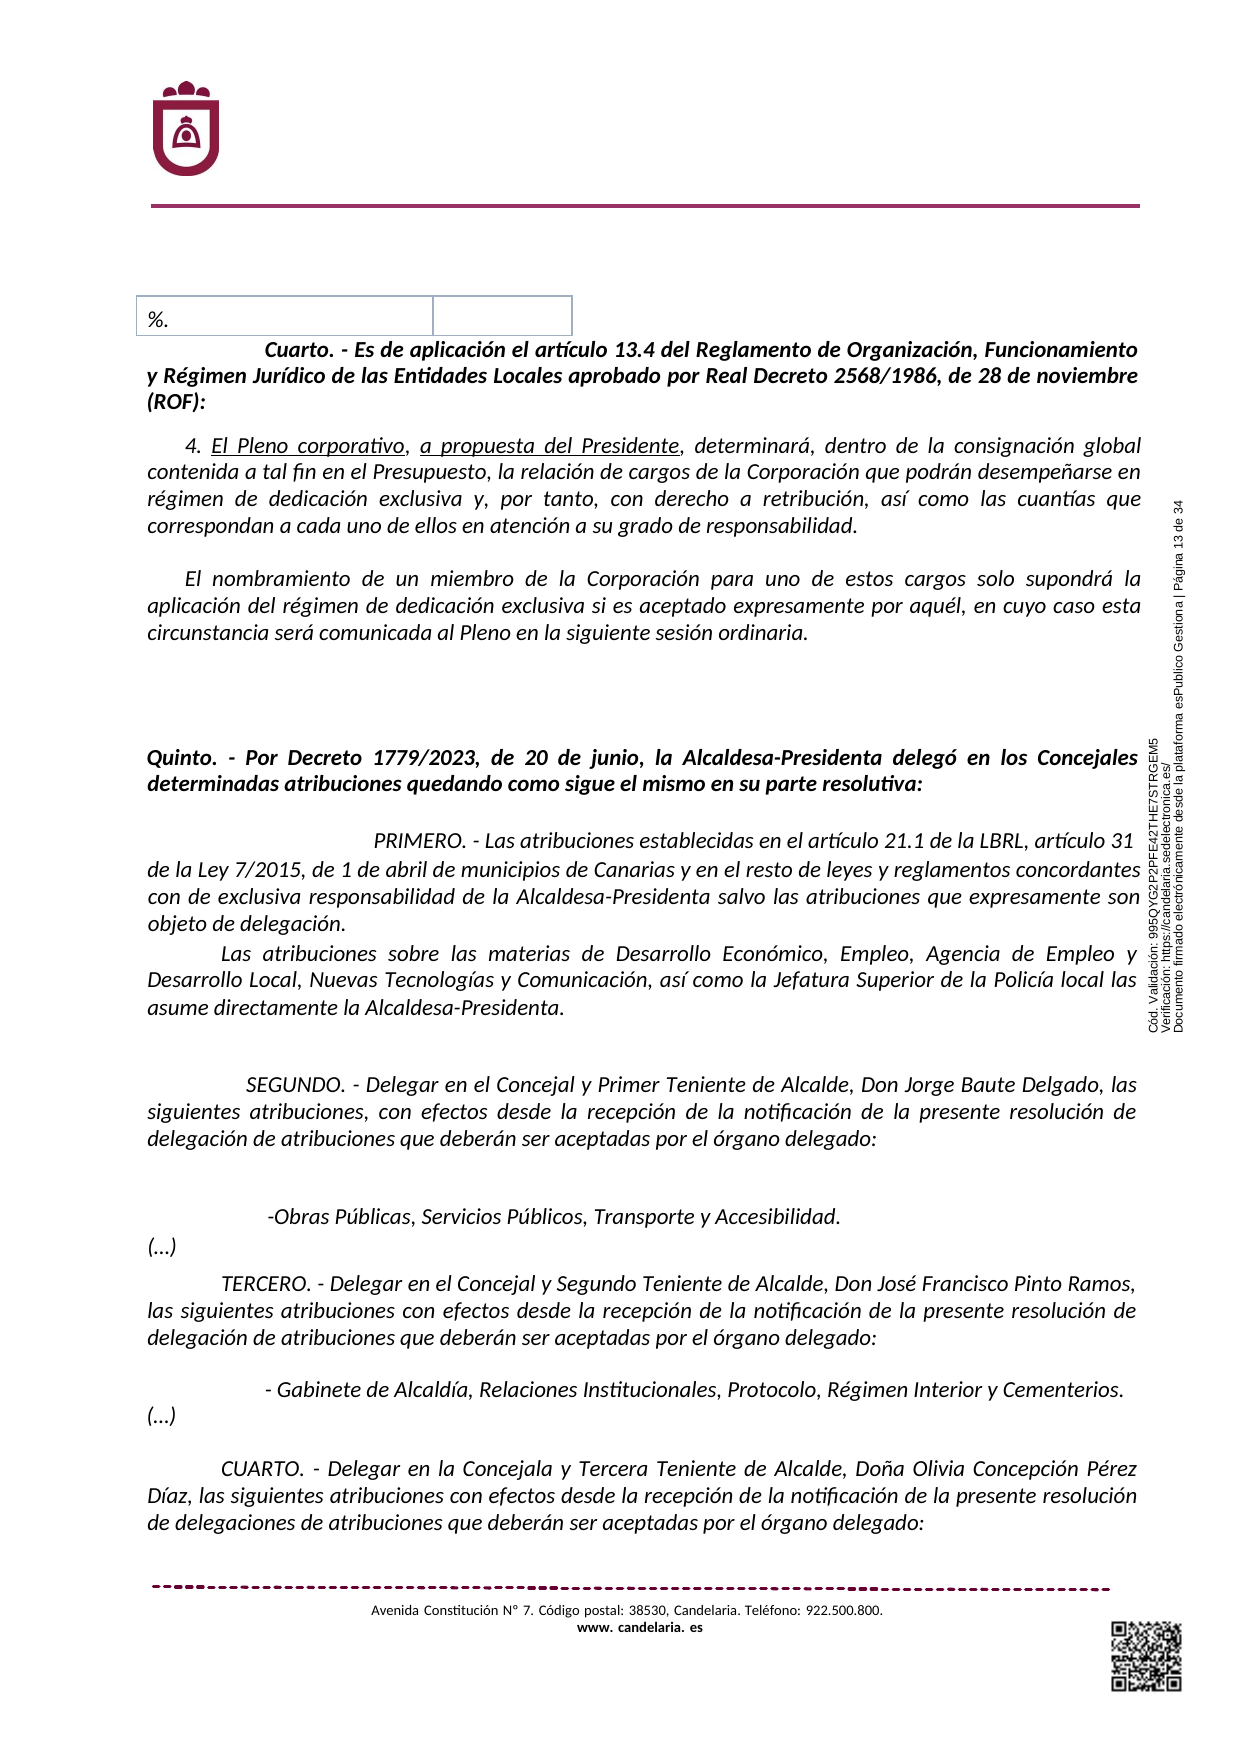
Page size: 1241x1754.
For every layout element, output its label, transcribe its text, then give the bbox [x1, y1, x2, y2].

table_cell %. [137, 297, 432, 334]
table_cell [434, 297, 571, 334]
text (…) [147, 1233, 1151, 1260]
text TERCERO. - Delegar en el Concejal y Segundo Teniente de Alcalde, Don José Francisco Pinto Ramos, las siguientes atribuciones con efectos desde la recepción de la notificación de la presente resolución de delegación de atribuciones que deberán ser aceptadas por el órgano delegado: [147, 1270, 1141, 1351]
text SEGUNDO. - Delegar en el Concejal y Primer Teniente de Alcalde, Don Jorge Baute Delgado, las siguientes atribuciones, con efectos desde la recepción de la notificación de la presente resolución de delegación de atribuciones que deberán ser aceptadas por el órgano delegado: [147, 1071, 1141, 1152]
text -Obras Públicas, Servicios Públicos, Transporte y Accesibilidad. [267, 1203, 1151, 1230]
text de la Ley 7/2015, de 1 de abril de municipios de Canarias y en el resto de leyes y reglamentos concordantes con de exclusiva responsabilidad de la Alcaldesa-Presidenta salvo las atribuciones que expresamente son objeto de delegación. [147, 856, 1151, 937]
text Cuarto. - Es de aplicación el artículo 13.4 del Reglamento de Organización, Funcionamiento y Régimen Jurídico de las Entidades Locales aprobado por Real Decreto 2568/1986, de 28 de noviembre (ROF): [146, 336, 1142, 415]
text CUARTO. - Delegar en la Concejala y Tercera Teniente de Alcalde, Doña Olivia Concepción Pérez Díaz, las siguientes atribuciones con efectos desde la recepción de la notificación de la presente resolución de delegaciones de atribuciones que deberán ser aceptadas por el órgano delegado: [147, 1455, 1141, 1536]
text Las atribuciones sobre las materias de Desarrollo Económico, Empleo, Agencia de Empleo y Desarrollo Local, Nuevas Tecnologías y Comunicación, así como la Jefatura Superior de la Policía local las asume directamente la Alcaldesa-Presidenta. [147, 940, 1141, 1021]
text El nombramiento de un miembro de la Corporación para uno de estos cargos solo supondrá la aplicación del régimen de dedicación exclusiva si es aceptado expresamente por aquél, en cuyo caso esta circunstancia será comunicada al Pleno en la siguiente sesión ordinaria. [147, 565, 1151, 646]
text 4. El Pleno corporativo, a propuesta del Presidente, determinará, dentro de la consignación global contenida a tal fin en el Presupuesto, la relación de cargos de la Corporación que podrán desempeñarse en régimen de dedicación exclusiva y, por tanto, con derecho a retribución, así como las cuantías que correspondan a cada uno de ellos en atención a su grado de responsabilidad. [147, 432, 1151, 539]
text Quinto. - Por Decreto 1779/2023, de 20 de junio, la Alcaldesa-Presidenta delegó en los Concejales determinadas atribuciones quedando como sigue el mismo en su parte resolutiva: [146, 745, 1142, 797]
text PRIMERO. - Las atribuciones establecidas en el artículo 21.1 de la LBRL, artículo 31 [110, 826, 1142, 854]
text - Gabinete de Alcaldía, Relaciones Institucionales, Protocolo, Régimen Interior y Cementerios. (…) [146, 1377, 1141, 1429]
